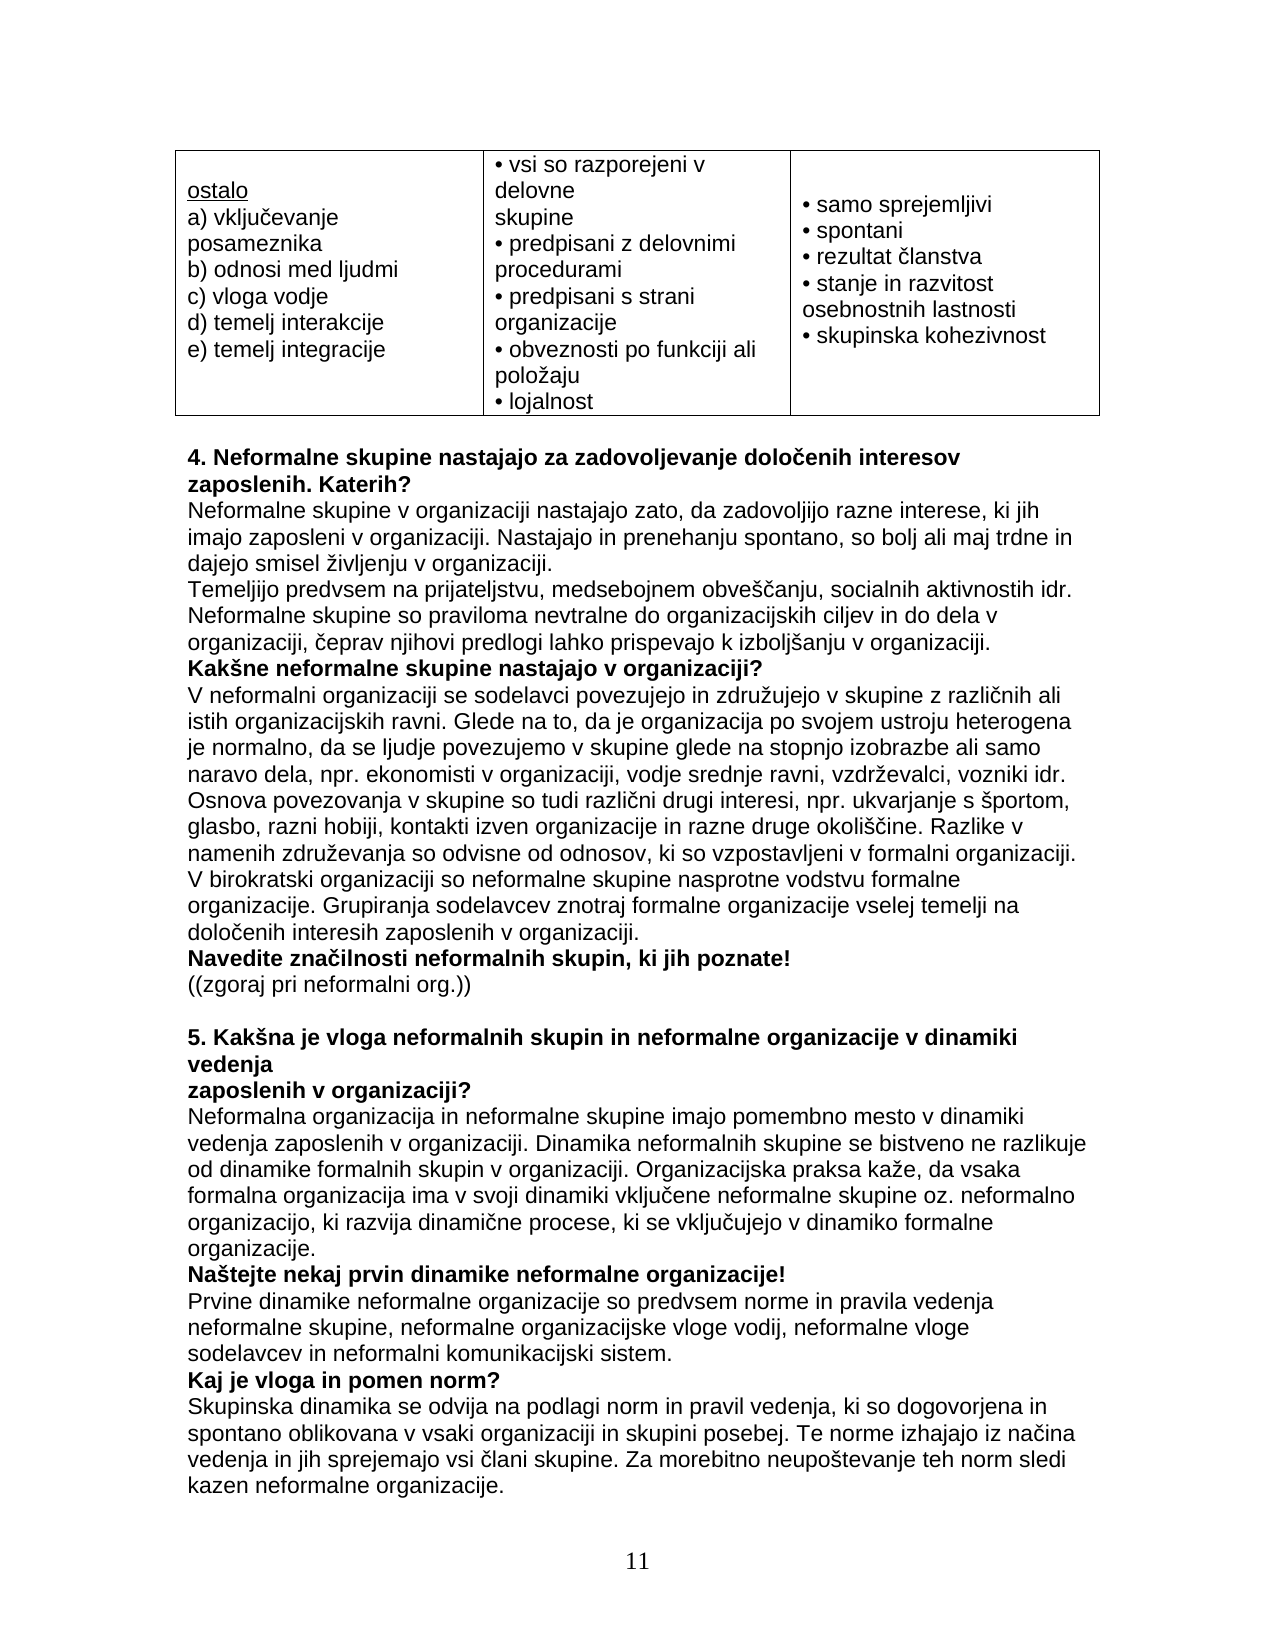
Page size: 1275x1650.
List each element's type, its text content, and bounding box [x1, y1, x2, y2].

text Navedite značilnosti neformalnih skupin, ki jih poznate! [187, 945, 1087, 971]
text 5. Kakšna je vloga neformalnih skupin in neformalne organizacije v dinamiki vedenja [187, 1024, 1087, 1077]
text Kakšne neformalne skupine nastajajo v organizaciji? [187, 655, 1087, 682]
table_cell ostalo a) vključevanje posameznika b) odnosi med ljudmi c) vloga vodje d) temelj interakcije e) temelj integracije [176, 151, 483, 414]
text Prvine dinamike neformalne organizacije so predvsem norme in pravila vedenja neformalne skupine, neformalne organizacijske vloge vodij, neformalne vloge sodelavcev in neformalni komunikacijski sistem. [187, 1288, 1087, 1367]
text V neformalni organizaciji se sodelavci povezujejo in združujejo v skupine z različnih ali istih organizacijskih ravni. Glede na to, da je organizacija po svojem ustroju heterogena je normalno, da se ljudje povezujemo v skupine glede na stopnjo izobrazbe ali samo naravo dela, npr. ekonomisti v organizaciji, vodje srednje ravni, vzdrževalci, vozniki idr. Osnova povezovanja v skupine so tudi različni drugi interesi, npr. ukvarjanje s športom, glasbo, razni hobiji, kontakti izven organizacije in razne druge okoliščine. Razlike v namenih združevanja so odvisne od odnosov, ki so vzpostavljeni v formalni organizaciji. V birokratski organizaciji so neformalne skupine nasprotne vodstvu formalne organizacije. Grupiranja sodelavcev znotraj formalne organizacije vselej temelji na določenih interesih zaposlenih v organizaciji. [187, 682, 1087, 945]
text Temeljijo predvsem na prijateljstvu, medsebojnem obveščanju, socialnih aktivnostih idr. Neformalne skupine so praviloma nevtralne do organizacijskih ciljev in do dela v organizaciji, čeprav njihovi predlogi lahko prispevajo k izboljšanju v organizaciji. [187, 576, 1087, 655]
table_cell • vsi so razporejeni v delovne skupine • predpisani z delovnimi procedurami • predpisani s strani organizacije • obveznosti po funkciji ali položaju • lojalnost [484, 151, 790, 414]
text Neformalne skupine v organizaciji nastajajo zato, da zadovoljijo razne interese, ki jih imajo zaposleni v organizaciji. Nastajajo in prenehanju spontano, so bolj ali maj trdne in dajejo smisel življenju v organizaciji. [187, 497, 1087, 576]
text Neformalna organizacija in neformalne skupine imajo pomembno mesto v dinamiki vedenja zaposlenih v organizaciji. Dinamika neformalnih skupine se bistveno ne razlikuje od dinamike formalnih skupin v organizaciji. Organizacijska praksa kaže, da vsaka formalna organizacija ima v svoji dinamiki vključene neformalne skupine oz. neformalno organizacijo, ki razvija dinamične procese, ki se vključujejo v dinamiko formalne organizacije. [187, 1103, 1087, 1261]
text Skupinska dinamika se odvija na podlagi norm in pravil vedenja, ki so dogovorjena in spontano oblikovana v vsaki organizaciji in skupini posebej. Te norme izhajajo iz načina vedenja in jih sprejemajo vsi člani skupine. Za morebitno neupoštevanje teh norm sledi kazen neformalne organizacije. [187, 1393, 1087, 1498]
text ((zgoraj pri neformalni org.)) [187, 971, 1087, 998]
text 4. Neformalne skupine nastajajo za zadovoljevanje določenih interesov zaposlenih. Katerih? [187, 444, 1087, 497]
table_cell • samo sprejemljivi • spontani • rezultat članstva • stanje in razvitost osebnostnih lastnosti • skupinska kohezivnost [791, 151, 1099, 414]
text zaposlenih v organizaciji? [187, 1077, 1087, 1103]
text Naštejte nekaj prvin dinamike neformalne organizacije! [187, 1261, 1087, 1288]
text Kaj je vloga in pomen norm? [187, 1367, 1087, 1393]
